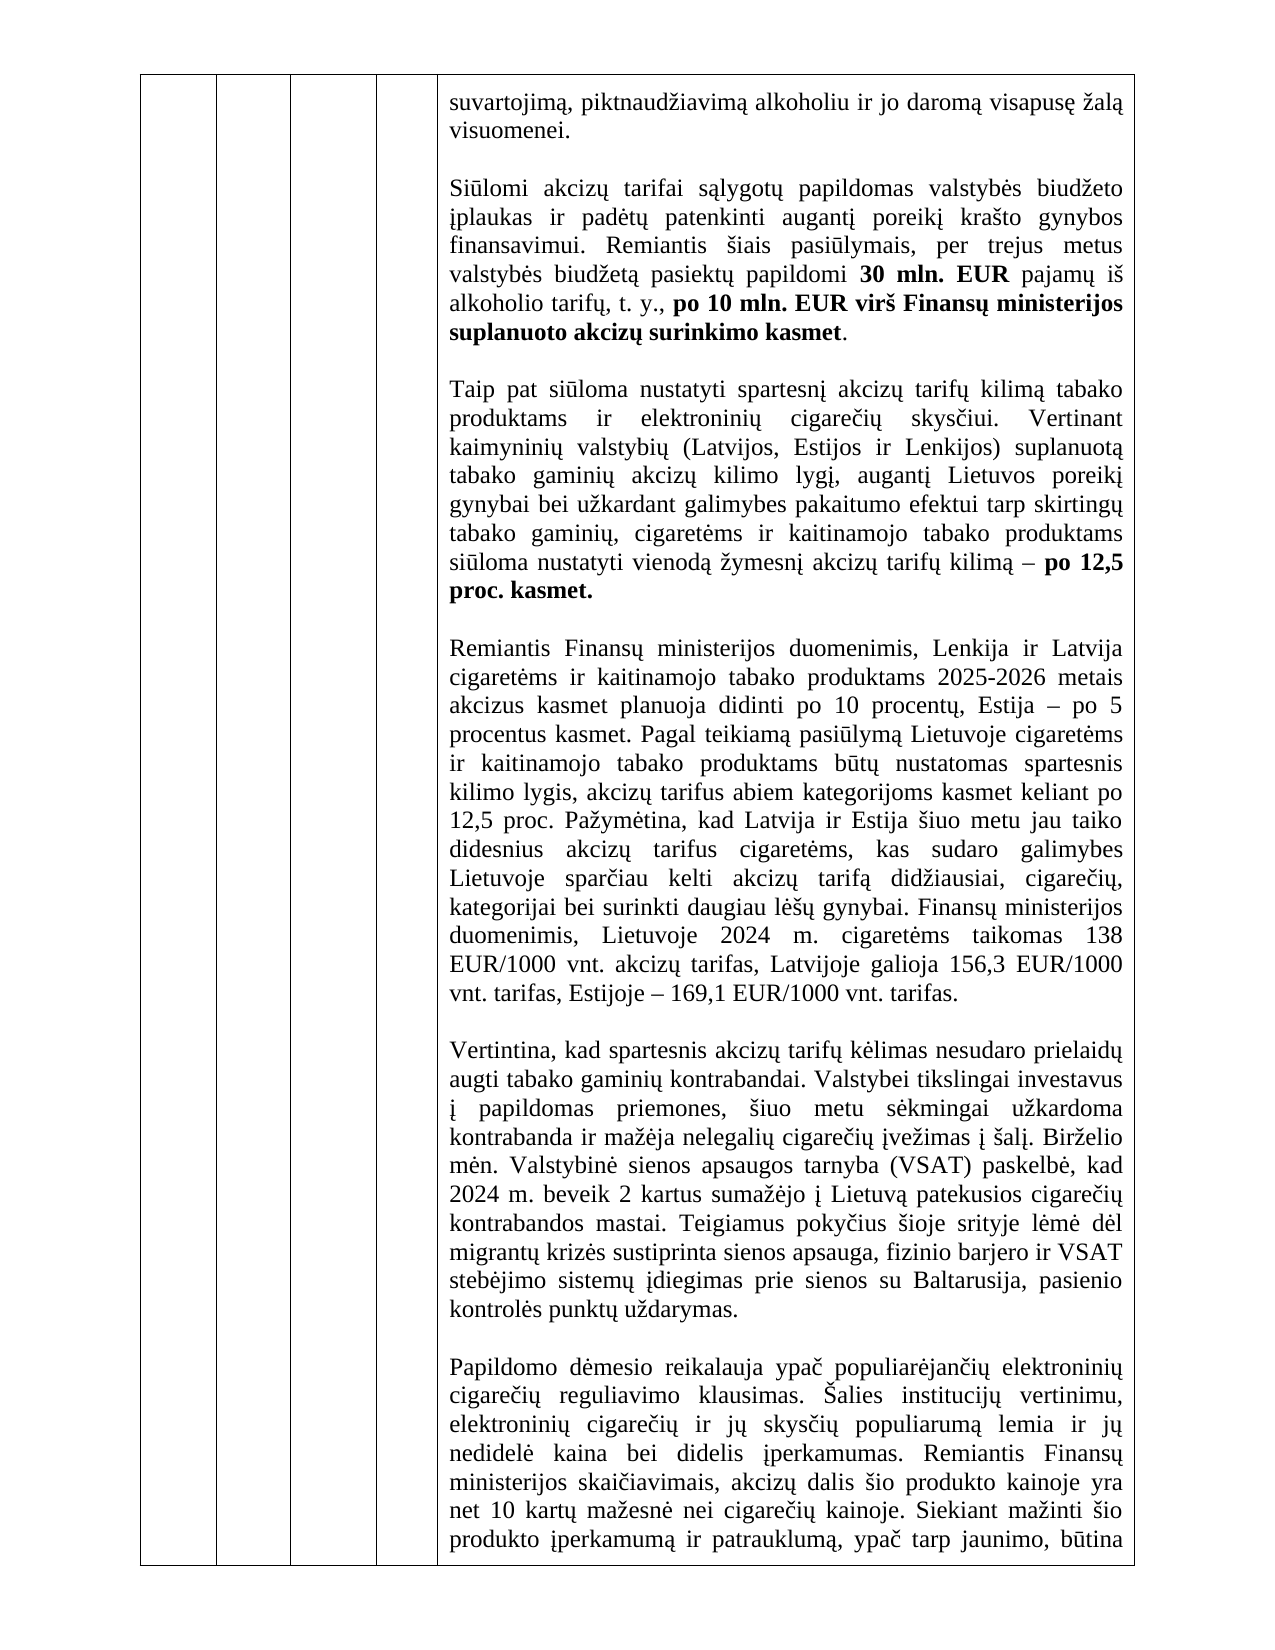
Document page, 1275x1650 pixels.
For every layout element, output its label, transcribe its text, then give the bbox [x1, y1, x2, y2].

table_cell [291, 75, 376, 1564]
table_cell Argumentai: Siekiant surinkti daugiau pajamų gynybai, siūloma nustatyti spartesnį akcizų tarifų kilimą atskiroms alkoholinių gėrimų kategorijoms, tabako produktams ir elektroninių cigarečių skysčiui. Atskiroms alkoholinių gėrimų kategorijos siūloma subalansuoti vidutinį akcizų tarifo procentinį kilimą ties 11-13 proc. Nuo 2014 metų akcizų tarifai daugumai gėrimų kategorijų augo apie 250-280 proc., dvi išimtis sudaro etilo alkoholis, kurio akcizų tarifas augo mažiausiai (10 metų kilimas sudaro 93 proc.) ir sidras (akcizų tarifo augimas siekė net 550 proc.). Akcizų politika bendrai lėmė per 10 metų beveik ketvirtadaliu Lietuvoje kritusį alkoholio vartojimą, tačiau dėl lėtesnio nei planuota įperkamumo mažėjimo etilo alkoholio kategorijoje (degtinė ir kiti stiprieji gėrimai), ženkliai išaugo stipriųjų gėrimų dalis bendrame vartojime – nuo 36 proc. iki 43 proc. Tai lėmė, kad vartotojai kaip prekę vis dažniau rinkosi stipriuosius gėrimus. Siekiant surinkti daugiau akcizų pajamų finansuoti gynybai ir skatinti mažesnį bendrai visuomenės alkoholio vartojimą, mažinant atotrūkį tarp skirtingų alkoholio kategorijų akcizų tarifų ir Akcizų įstatyme atitinkamai nustatant griežtesnę alkoholio kontrolės politiką, siūlomi tokie akcizų tarifai: silpniausioms alkoholinių gėrimų kategorijoms – alui, sidrui ir kitiems fermentuotiems gėrimams iki 8,5 proc. stiprumo 11-12 proc. akcizų tarifo augimas kasmet; stipriausioms alkoholinių gėrimų kategorijoms – etilo alkoholiui ir tarpiniams produktams iki 22 proc. stiprumo 12-13 proc. akcizų tarifo augimas kasmet. Spartesnis nei Finansų ministerijos planuotas akcizų didinimas sąlygotų apytikriai 5 proc. alkoholinio vartojimo visuomenėje mažėjimą ir padėtų efektyviau siekti Alkoholio kontrolės įstatyme ir Seimo nutarime „Dėl Nacionalinės darbotvarkės narkotikų, tabako ir alkoholio kontrolės, vartojimo prevencijos ir žalos mažinimo klausimais iki 2035 metų patvirtinimo“ įvirtintą alkoholio kontrolės politikos tikslą – mažinti bendrąjį alkoholio suvartojimą, piktnaudžiavimą alkoholiu ir jo daromą visapusę žalą visuomenei. Siūlomi akcizų tarifai sąlygotų papildomas valstybės biudžeto įplaukas ir padėtų patenkinti augantį poreikį krašto gynybos finansavimui. Remiantis šiais pasiūlymais, per trejus metus valstybės biudžetą pasiektų papildomi 30 mln. EUR pajamų iš alkoholio tarifų, t. y., po 10 mln. EUR virš Finansų ministerijos suplanuoto akcizų surinkimo kasmet. Taip pat siūloma nustatyti spartesnį akcizų tarifų kilimą tabako produktams ir elektroninių cigarečių skysčiui. Vertinant kaimyninių valstybių (Latvijos, Estijos ir Lenkijos) suplanuotą tabako gaminių akcizų kilimo lygį, augantį Lietuvos poreikį gynybai bei užkardant galimybes pakaitumo efektui tarp skirtingų tabako gaminių, cigaretėms ir kaitinamojo tabako produktams siūloma nustatyti vienodą žymesnį akcizų tarifų kilimą – po 12,5 proc. kasmet. Remiantis Finansų ministerijos duomenimis, Lenkija ir Latvija cigaretėms ir kaitinamojo tabako produktams 2025-2026 metais akcizus kasmet planuoja didinti po 10 procentų, Estija – po 5 procentus kasmet. Pagal teikiamą pasiūlymą Lietuvoje cigaretėms ir kaitinamojo tabako produktams būtų nustatomas spartesnis kilimo lygis, akcizų tarifus abiem kategorijoms kasmet keliant po 12,5 proc. Pažymėtina, kad Latvija ir Estija šiuo metu jau taiko didesnius akcizų tarifus cigaretėms, kas sudaro galimybes Lietuvoje sparčiau kelti akcizų tarifą didžiausiai, cigarečių, kategorijai bei surinkti daugiau lėšų gynybai. Finansų ministerijos duomenimis, Lietuvoje 2024 m. cigaretėms taikomas 138 EUR/1000 vnt. akcizų tarifas, Latvijoje galioja 156,3 EUR/1000 vnt. tarifas, Estijoje – 169,1 EUR/1000 vnt. tarifas. Vertintina, kad spartesnis akcizų tarifų kėlimas nesudaro prielaidų augti tabako gaminių kontrabandai. Valstybei tikslingai investavus į papildomas priemones, šiuo metu sėkmingai užkardoma kontrabanda ir mažėja nelegalių cigarečių įvežimas į šalį. Birželio mėn. Valstybinė sienos apsaugos tarnyba (VSAT) paskelbė, kad 2024 m. beveik 2 kartus sumažėjo į Lietuvą patekusios cigarečių kontrabandos mastai. Teigiamus pokyčius šioje srityje lėmė dėl migrantų krizės sustiprinta sienos apsauga, fizinio barjero ir VSAT stebėjimo sistemų įdiegimas prie sienos su Baltarusija, pasienio kontrolės punktų uždarymas. Papildomo dėmesio reikalauja ypač populiarėjančių elektroninių cigarečių reguliavimo klausimas. Šalies institucijų vertinimu, elektroninių cigarečių ir jų skysčių populiarumą lemia ir jų nedidelė kaina bei didelis įperkamumas. Remiantis Finansų ministerijos skaičiavimais, akcizų dalis šio produkto kainoje yra net 10 kartų mažesnė nei cigarečių kainoje. Siekiant mažinti šio produkto įperkamumą ir patrauklumą, ypač tarp jaunimo, būtina didinti jų apmokestinimą. Pažymėtina, kad sparčiau kelti akcizų tarifą elektroninėms cigaretėms taip pat siūlo Sveikatos apsaugos ministerija, Vidaus reikalų ministerija ir Narkotikų, tabako ir alkoholio kontrolės departamentas. Dėl šių priežasčių siūloma kasmet didinti elektroninių cigarečių skysčių akcizų tarifą po 100 proc. Atitinkamai, siūloma nustatyti cigarečių ir kaitinamojo tabako produktų akcizų tarifų didinimą po 12,5% kasmet, o elektroninių cigarečių skysčio akcizų tarifui – po 100% kasmet. Spartesnis nei numatoma Finansų ministerijos parengtame projekte akcizų didinimas sąlygotų papildomas valstybės biudžeto įplaukas, kurios tikslingai galėtų būti skiriamos svarbiam gynybos finansavimo poreikiui užtikrinti. Remiantis šiais pasiūlymais 2025-2027 m. papildomai galėtų būti surinkta apytikriai 40-45 mln. EUR m. daugiau nei planuoja Finansų ministerija. Iš viso, priėmus šiuos pasiūlymus padidinti alkoholinių gėrimų ir tabako gaminių akcizų tarifus, Valstybės gynybos fondą papildytų 70-75 mln. EUR. Pasiūlymai: Pakeisti projekto 1 straipsnį ir išdėstyti taip: „1 straipsnis. 23 straipsnio pakeitimas 1. Pakeisti 23 straipsnio 1 dalį ir ją išdėstyti taip: „1. Alui taikomas 10,50 10,97 euro už 1 procentą faktinės tūrinės alkoholio koncentracijos procentais akcizų tarifas, kuris nustatomas už produkto hektolitrą.“ 2. Pakeisti 23 straipsnio 1 dalį ir ją išdėstyti taip: „1. Alui taikomas 11,65 12,74 euro už 1 procentą faktinės tūrinės alkoholio koncentracijos procentais akcizų tarifas, kuris nustatomas už produkto hektolitrą.“ 3. Pakeisti 23 straipsnio 1 dalį ir ją išdėstyti taip: „1. Alui taikomas 12,95 14,85 euro už 1 procentą faktinės tūrinės alkoholio koncentracijos procentais akcizų tarifas, kuris nustatomas už produkto hektolitrą.“ Pakeisti projekto 2 straipsnį ir išdėstyti taip: „2 straipsnis. 24 straipsnio pakeitimas Pakeisti 24 straipsnį ir jį išdėstyti taip: „24 straipsnis. Vynui iš šviežių vynuogių ir kitiems fermentuotiems gėrimams taikomi akcizų tarifai Vynui iš šviežių vynuogių ir kitiems fermentuotiems gėrimams taikomi akcizų tarifai: 1) vynui ir kitiems fermentuotiems gėrimams, kurių faktinė tūrinė etilo alkoholio koncentracija (kitų fermentuotų gėrimų atveju – gauta tik fermentuojant) procentais yra ne didesnė kaip 8,5 procento, – 122 127 eurai už produkto hektolitrą; 2) šio straipsnio 1 punkte nenurodytiems gėrimams – 254 eurai už produkto hektolitrą.“ Pakeisti projekto 3 straipsnį ir išdėstyti taip: „3 straipsnis. 24 straipsnio pakeitimas Pakeisti 24 straipsnį ir jį išdėstyti taip: „24 straipsnis. Vynui iš šviežių vynuogių ir kitiems fermentuotiems gėrimams taikomi akcizų tarifai Vynui iš šviežių vynuogių ir kitiems fermentuotiems gėrimams taikomi akcizų tarifai: 1) vynui ir kitiems fermentuotiems gėrimams, kurių faktinė tūrinė etilo alkoholio koncentracija (kitų fermentuotų gėrimų atveju – gauta tik fermentuojant) procentais yra ne didesnė kaip 8,5 procento, – 136 148 eurai už produkto hektolitrą; 2) šio straipsnio 1 punkte nenurodytiems gėrimams – 296 eurai už produkto hektolitrą.“ Pakeisti projekto 4 straipsnį ir išdėstyti taip: „4 straipsnis. 24 straipsnio pakeitimas Pakeisti 24 straipsnį ir jį išdėstyti taip: „24 straipsnis. Vynui iš šviežių vynuogių ir kitiems fermentuotiems gėrimams taikomi akcizų tarifai Vynui iš šviežių vynuogių ir kitiems fermentuotiems gėrimams taikomi akcizų tarifai: 1) vynui ir kitiems fermentuotiems gėrimams, kurių faktinė tūrinė etilo alkoholio koncentracija (kitų fermentuotų gėrimų atveju – gauta tik fermentuojant) procentais yra ne didesnė kaip 8,5 procento, – 152 173 eurai už produkto hektolitrą; 2) šio straipsnio 1 punkte nenurodytiems gėrimams – 346 eurai už produkto hektolitrą.“ Pakeisti projekto 5 straipsnį ir išdėstyti taip: „5 straipsnis. 25 straipsnio pakeitimas Pakeisti 25 straipsnį ir jį išdėstyti taip: „25 straipsnis. Tarpiniams produktams taikomi akcizų tarifai Tarpiniams produktams taikomi tokie akcizų tarifai: 1) tarpiniams produktams, kurių faktinė tūrinė alkoholio koncentracija procentais yra ne didesnė kaip 15 procentų, – 292 eurai už produkto hektolitrą; 2) tarpiniams produktams, kurių faktinė tūrinė alkoholio koncentracija procentais yra didesnė kaip 15 procentų, – 375 370 eurų už produkto hektolitrą.“ Pakeisti projekto 6 straipsnį ir išdėstyti taip: „6 straipsnis. 25 straipsnio pakeitimas Pakeisti 25 straipsnį ir jį išdėstyti taip: „25 straipsnis. Tarpiniams produktams taikomi akcizų tarifai Tarpiniams produktams taikomi tokie akcizų tarifai: 1) tarpiniams produktams, kurių faktinė tūrinė alkoholio koncentracija procentais yra ne didesnė kaip 15 procentų, – 365 eurai už produkto hektolitrą; 2) tarpiniams produktams, kurių faktinė tūrinė alkoholio koncentracija procentais yra didesnė kaip 15 procentų, – 422 411 eurų už produkto hektolitrą.“ Pakeisti projekto 7 straipsnį ir išdėstyti taip: „7 straipsnis. 25 straipsnio pakeitimas Pakeisti 25 straipsnį ir jį išdėstyti taip: „25 straipsnis. Tarpiniams produktams taikomas akcizų tarifas Tarpiniams produktams taikomas 475 457 eurų už produkto hektolitrą akcizų tarifas.“ Pakeisti projekto 8 straipsnį ir išdėstyti taip: „8 straipsnis. 26 straipsnio pakeitimas 1. Pakeisti 26 straipsnio 1 dalį ir ją išdėstyti taip: „1. Etilo alkoholiui taikomas 2 778 2 738 eurų už gryno etilo alkoholio hektolitrą akcizų tarifas.“ 2. Pakeisti 26 straipsnio 1 dalį ir ją išdėstyti taip: „1. Etilo alkoholiui taikomas 3 130 3 042 eurų už gryno etilo alkoholio hektolitrą akcizų tarifas.“ 3. Pakeisti 26 straipsnio 1 dalį ir ją išdėstyti taip: „1. Etilo alkoholiui taikomas 3 530 3 395 eurų už gryno etilo alkoholio hektolitrą akcizų tarifas.“ Pakeisti projekto 9 straipsnį ir jį išdėstyti taip: „9 straipsnis. 30 straipsnio pakeitimas 1. Pakeisti 30 straipsnio 2 dalies 1 punktą ir jį išdėstyti taip: „1) specifinis elementas – 96 92,6 euro;“. 2. Pakeisti 30 straipsnio 3 dalį ir ją išdėstyti taip: „3. Šio straipsnio 1 dalyje cigaretėms nustatytas kombinuotasis akcizų tarifas turi būti ne mažesnis kaip 155,3 149,7 euro už 1 000 cigarečių.“ 3. Pakeisti 30 straipsnio 2 dalies 1 punktą ir jį išdėstyti taip: „1) specifinis elementas – 108 100,5 euro;“. 4. Pakeisti 30 straipsnio 3 dalį ir ją išdėstyti taip: „3. Šio straipsnio 1 dalyje cigaretėms nustatytas kombinuotasis akcizų tarifas turi būti ne mažesnis kaip 174,7 162,4 euro už 1 000 cigarečių.“ 5. Pakeisti 30 straipsnio 2 dalies 1 punktą ir jį išdėstyti taip: „1) specifinis elementas – 121,5 109 eurai;“. 6. Pakeisti 30 straipsnio 3 dalį ir ją išdėstyti taip: „3. Šio straipsnio 1 dalyje cigaretėms nustatytas kombinuotasis akcizų tarifas turi būti ne mažesnis kaip 196,5 176,2 euro už 1 000 cigarečių.“ Pakeisti projekto 13 straipsnį ir išdėstyti taip: „13 straipsnis. 65 straipsnio pakeitimas Pakeisti 65 straipsnį ir jį išdėstyti taip: „65 straipsnis. Kaitinamojo tabako produktams ir elektroninių cigarečių skysčiui taikomi akcizų tarifai 1. Kaitinamojo tabako produktams taikomas 89,4 euro už 1 000 vienetų kaitinamojo tabako produktų akcizų tarifas. 2. Elektroninių cigarečių skysčiui taikomas 0,50 0,40 euro už mililitrą skysčio akcizų tarifas.“ Pakeisti projekto 14 straipsnį ir išdėstyti taip: „14 straipsnis. 65 straipsnio pakeitimas Pakeisti 65 straipsnį ir jį išdėstyti taip: „65 straipsnis. Kaitinamojo tabako produktams ir elektroninių cigarečių skysčiui taikomi akcizų tarifai 1. Kaitinamojo tabako produktams taikomas 100,6 euro už 1 000 vienetų kaitinamojo tabako produktų akcizų tarifas. 2. Elektroninių cigarečių skysčiui taikomas 1,00 0,64 euro už mililitrą skysčio akcizų tarifas.“ Pakeisti projekto 15 straipsnį ir išdėstyti taip: „15 straipsnis. 65 straipsnio pakeitimas Pakeisti 65 straipsnį ir jį išdėstyti taip: „65 straipsnis. Kaitinamojo tabako produktams ir elektroninių cigarečių skysčiui taikomi akcizų tarifai 1. Kaitinamojo tabako produktams taikomas 113,2 euro už 1 000 vienetų kaitinamojo tabako produktų akcizų tarifas. 2. Elektroninių cigarečių skysčiui taikomas 2,00 1,03 euro už mililitrą skysčio akcizų tarifas.“ [438, 75, 1134, 1564]
table_cell [141, 75, 216, 1564]
table_cell [377, 75, 437, 1564]
table_cell [217, 75, 290, 1564]
